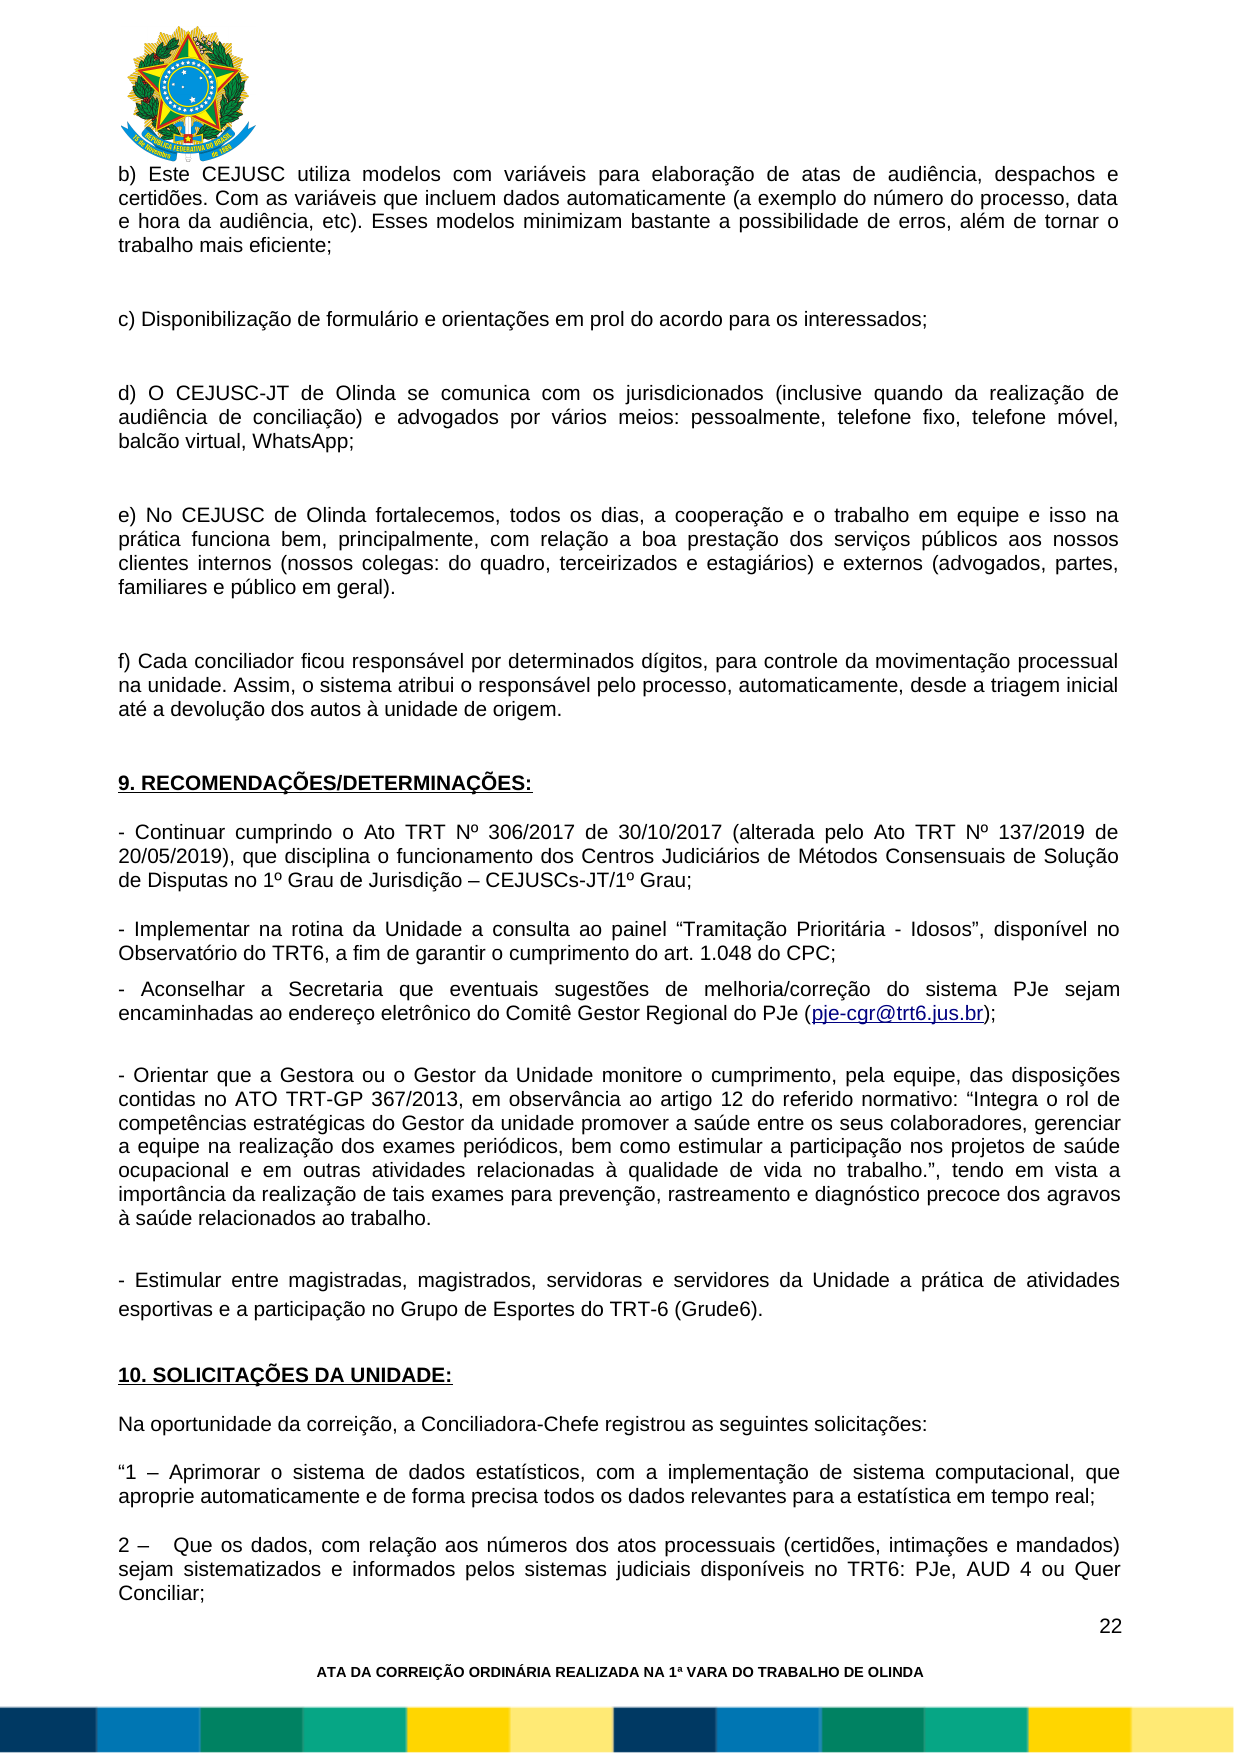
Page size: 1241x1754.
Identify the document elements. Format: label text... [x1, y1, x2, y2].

text e) No CEJUSC de Olinda fortalecemos, todos os dias, a cooperação e o trabalho em equipe e isso na prática funciona bem, principalmente, com relação a boa prestação dos serviços públicos aos nossos clientes internos (nossos colegas: do quadro, terceirizados e estagiários) e externos (advogados, partes, familiares e público em geral). [118, 503, 1120, 599]
text - Estimular entre magistradas, magistrados, servidoras e servidores da Unidade a prática de atividades esportivas e a participação no Grupo de Esportes do TRT-6 (Grude6). [118, 1268, 1122, 1320]
text - Implementar na rotina da Unidade a consulta ao painel “Tramitação Prioritária - Idosos”, disponível no Observatório do TRT6, a fim de garantir o cumprimento do art. 1.048 do CPC; [118, 917, 1122, 964]
text - Continuar cumprindo o Ato TRT Nº 306/2017 de 30/10/2017 (alterada pelo Ato TRT Nº 137/2019 de 20/05/2019), que disciplina o funcionamento dos Centros Judiciários de Métodos Consensuais de Solução de Disputas no 1º Grau de Jurisdição – CEJUSCs-JT/1º Grau; [118, 820, 1120, 892]
text Na oportunidade da correição, a Conciliadora-Chefe registrou as seguintes solicitações: [118, 1412, 1122, 1436]
text 10. SOLICITAÇÕES DA UNIDADE: [118, 1363, 1122, 1387]
text - Orientar que a Gestora ou o Gestor da Unidade monitore o cumprimento, pela equipe, das disposições contidas no ATO TRT-GP 367/2013, em observância ao artigo 12 do referido normativo: “Integra o rol de competências estratégicas do Gestor da unidade promover a saúde entre os seus colaboradores, gerenciar a equipe na realização dos exames periódicos, bem como estimular a participação nos projetos de saúde ocupacional e em outras atividades relacionadas à qualidade de vida no trabalho.”, tendo em vista a importância da realização de tais exames para prevenção, rastreamento e diagnóstico precoce dos agravos à saúde relacionados ao trabalho. [118, 1062, 1122, 1230]
text f) Cada conciliador ficou responsável por determinados dígitos, para controle da movimentação processual na unidade. Assim, o sistema atribui o responsável pelo processo, automaticamente, desde a triagem inicial até a devolução dos autos à unidade de origem. [118, 649, 1120, 721]
text d) O CEJUSC-JT de Olinda se comunica com os jurisdicionados (inclusive quando da realização de audiência de conciliação) e advogados por vários meios: pessoalmente, telefone fixo, telefone móvel, balcão virtual, WhatsApp; [118, 381, 1120, 453]
text c) Disponibilização de formulário e orientações em prol do acordo para os interessados; [118, 307, 1120, 331]
text b) Este CEJUSC utiliza modelos com variáveis para elaboração de atas de audiência, despachos e certidões. Com as variáveis que incluem dados automaticamente (a exemplo do número do processo, data e hora da audiência, etc). Esses modelos minimizam bastante a possibilidade de erros, além de tornar o trabalho mais eficiente; [118, 136, 1120, 257]
text 2 – Que os dados, com relação aos números dos atos processuais (certidões, intimações e mandados) sejam sistematizados e informados pelos sistemas judiciais disponíveis no TRT6: PJe, AUD 4 ou Quer Conciliar; [118, 1532, 1122, 1604]
text 9. RECOMENDAÇÕES/DETERMINAÇÕES: [118, 771, 1120, 795]
text - Aconselhar a Secretaria que eventuais sugestões de melhoria/correção do sistema PJe sejam encaminhadas ao endereço eletrônico do Comitê Gestor Regional do PJe (pje-cgr@trt6.jus.br); [118, 977, 1122, 1025]
text “1 – Aprimorar o sistema de dados estatísticos, com a implementação de sistema computacional, que aproprie automaticamente e de forma precisa todos os dados relevantes para a estatística em tempo real; [118, 1459, 1122, 1507]
